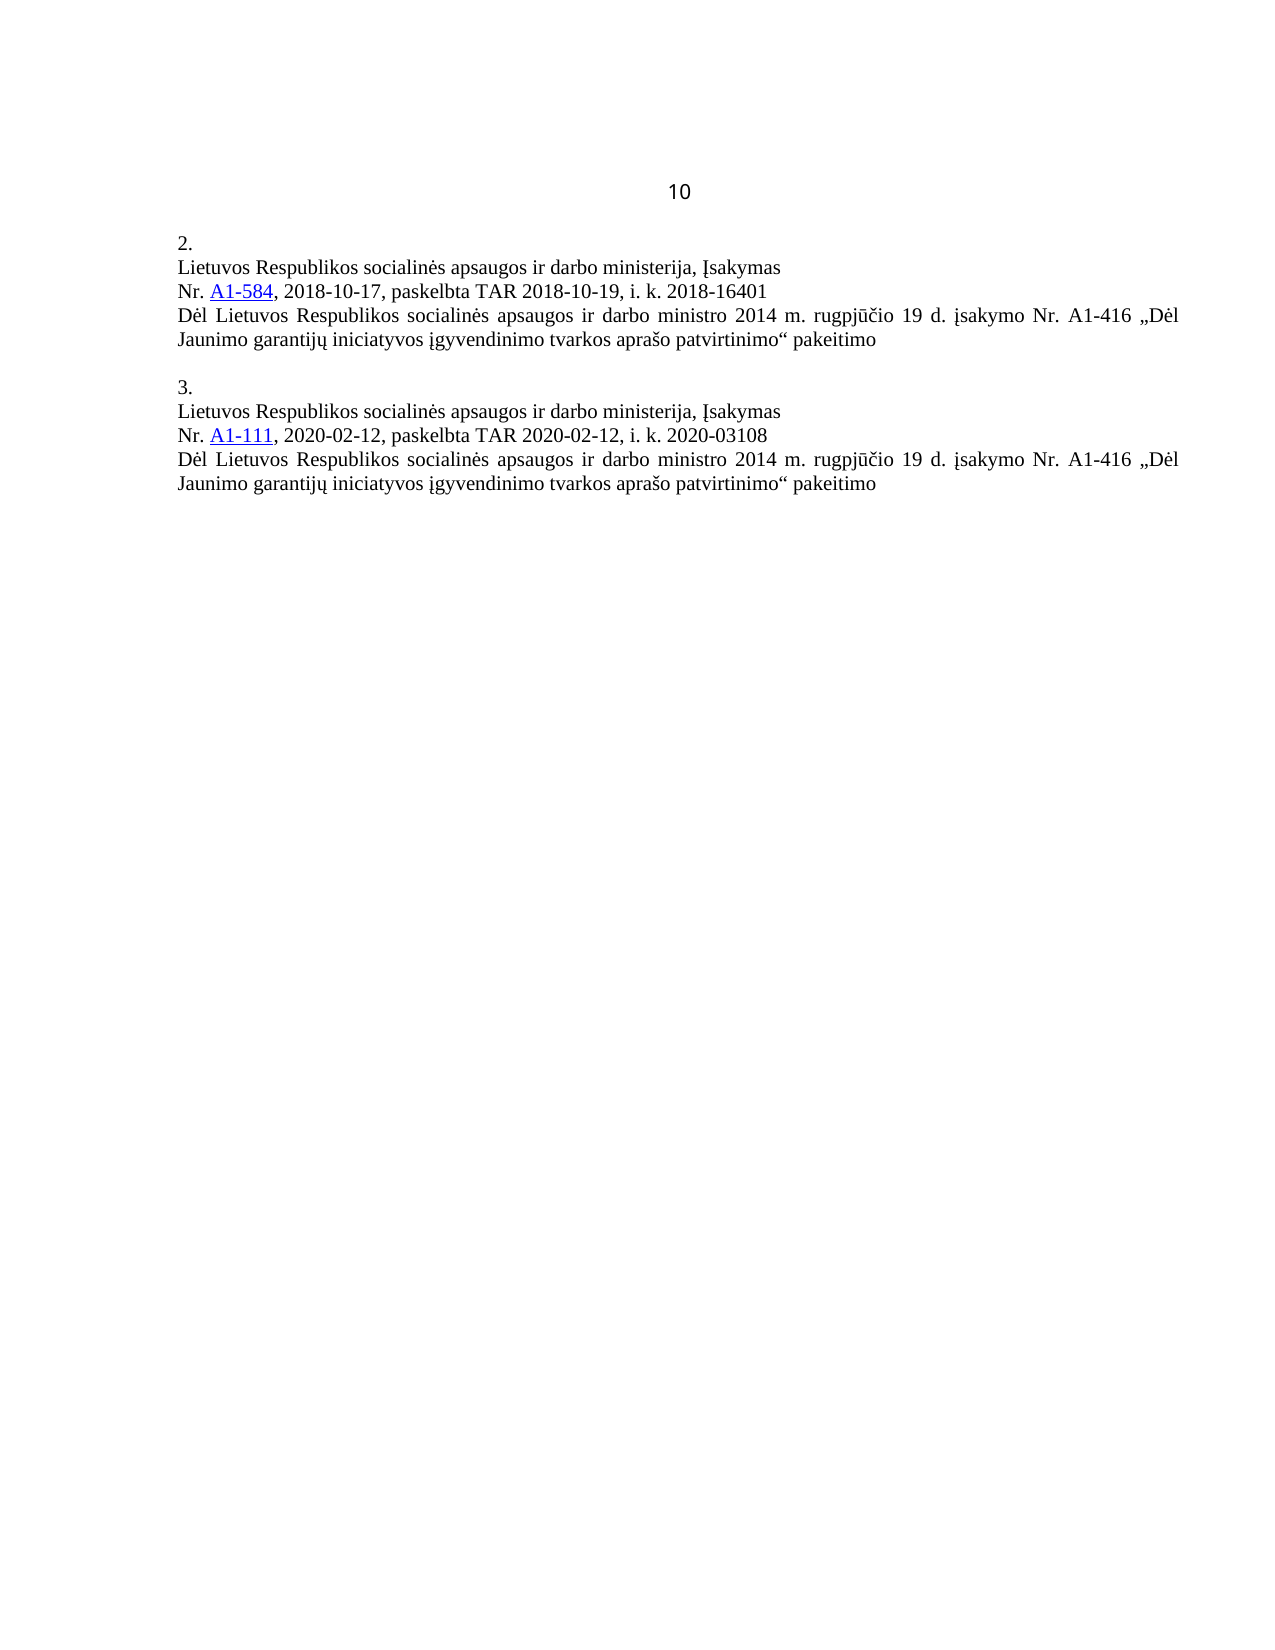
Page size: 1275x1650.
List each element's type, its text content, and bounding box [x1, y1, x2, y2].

text 3. [177, 375, 1181, 399]
text Nr. A1-111, 2020-02-12, paskelbta TAR 2020-02-12, i. k. 2020-03108 [177, 423, 1181, 447]
text Nr. A1-584, 2018-10-17, paskelbta TAR 2018-10-19, i. k. 2018-16401 [177, 279, 1181, 303]
text Lietuvos Respublikos socialinės apsaugos ir darbo ministerija, Įsakymas [177, 255, 1181, 279]
text Dėl Lietuvos Respublikos socialinės apsaugos ir darbo ministro 2014 m. rugpjūčio 19 d. įsakymo Nr. A1-416 „Dėl Jaunimo garantijų iniciatyvos įgyvendinimo tvarkos aprašo patvirtinimo“ pakeitimo [177, 303, 1181, 351]
text Dėl Lietuvos Respublikos socialinės apsaugos ir darbo ministro 2014 m. rugpjūčio 19 d. įsakymo Nr. A1-416 „Dėl Jaunimo garantijų iniciatyvos įgyvendinimo tvarkos aprašo patvirtinimo“ pakeitimo [177, 447, 1181, 495]
text Lietuvos Respublikos socialinės apsaugos ir darbo ministerija, Įsakymas [177, 399, 1181, 423]
text 2. [177, 231, 1181, 255]
